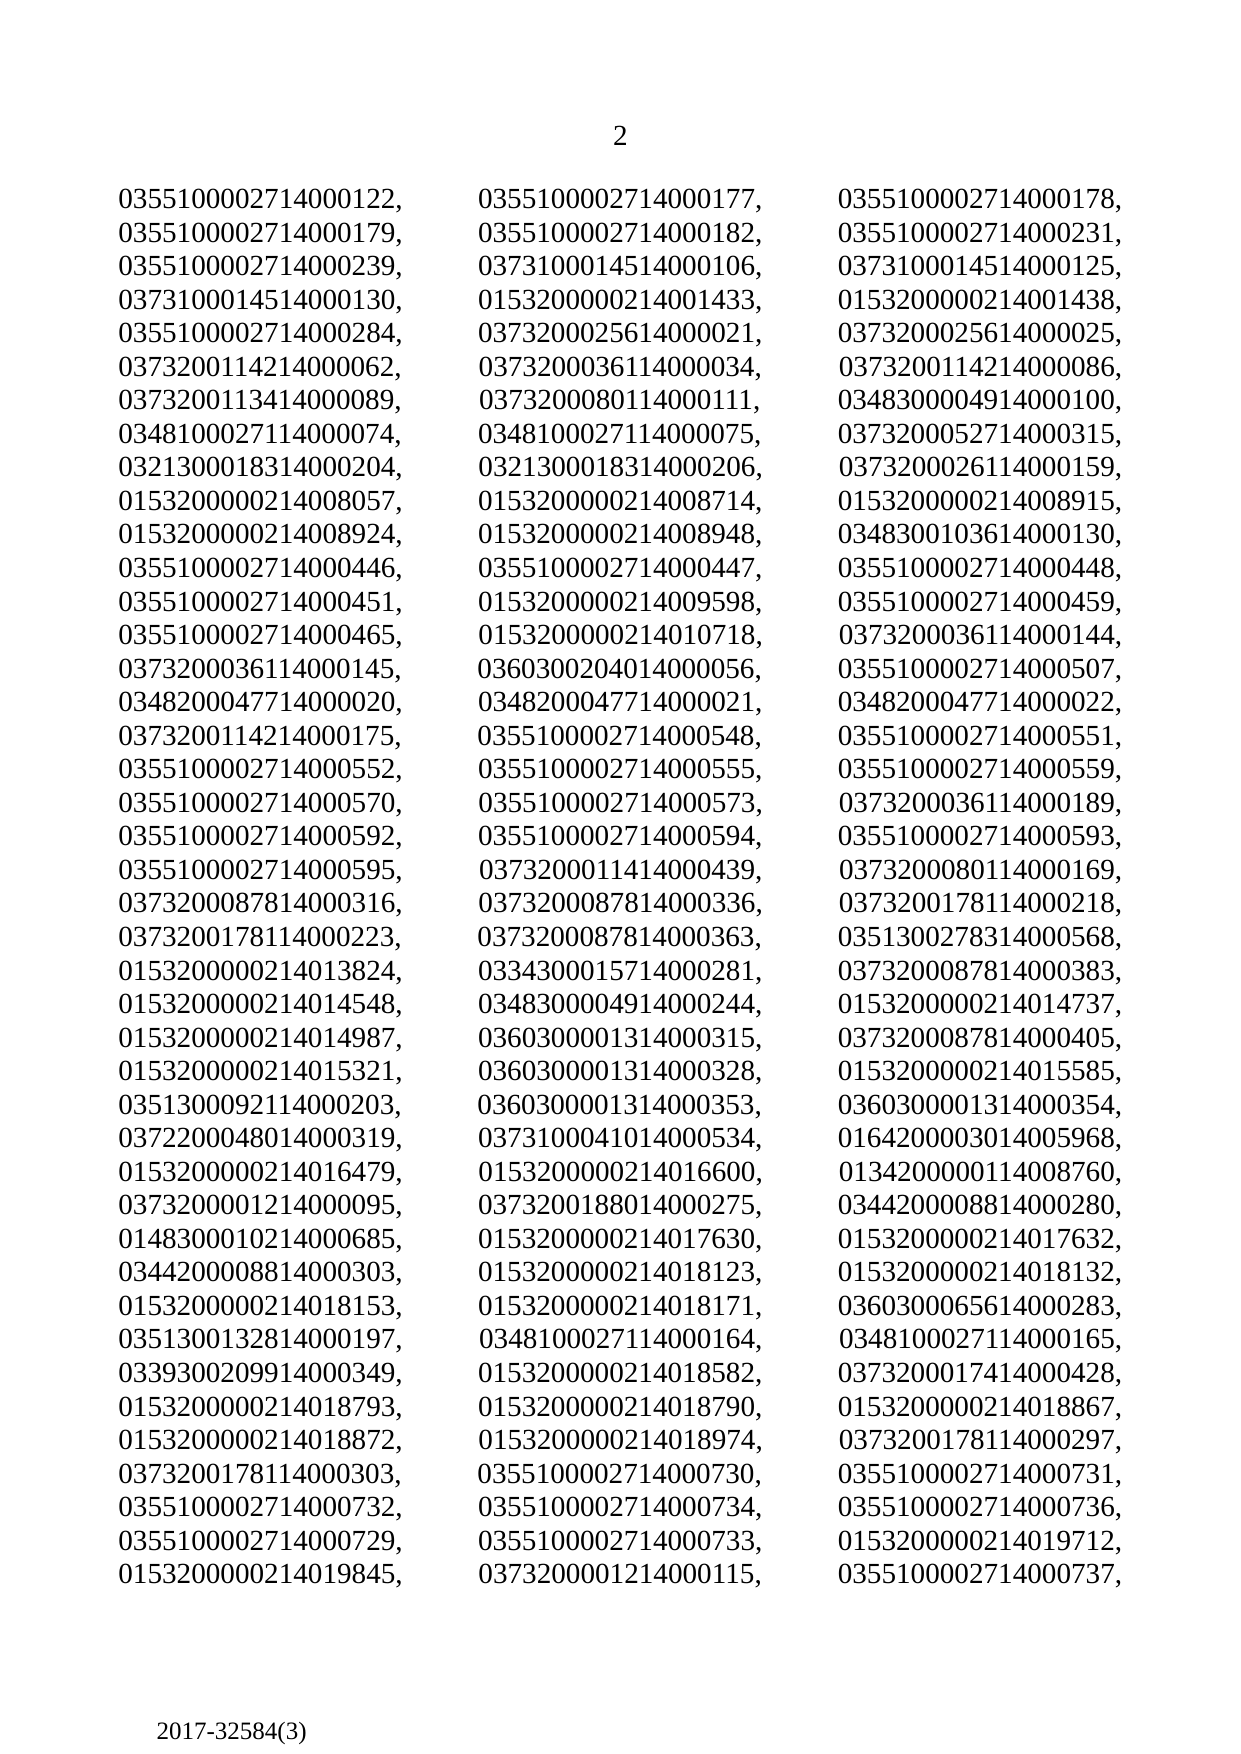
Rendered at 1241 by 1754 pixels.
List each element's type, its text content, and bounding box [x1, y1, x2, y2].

text 0355100002714000122, 0355100002714000177, 0355100002714000178, 0355100002714000179, 0355100002714000182, 0355100002714000231, 0355100002714000239, 0373100014514000106, 0373100014514000125, 0373100014514000130, 0153200000214001433, 0153200000214001438, 0355100002714000284, 0373200025614000021, 0373200025614000025, 0373200114214000062, 0373200036114000034, 0373200114214000086, 0373200113414000089, 0373200080114000111, 0348300004914000100, 0348100027114000074, 0348100027114000075, 0373200052714000315, 0321300018314000204, 0321300018314000206, 0373200026114000159, 0153200000214008057, 0153200000214008714, 0153200000214008915, 0153200000214008924, 0153200000214008948, 0348300103614000130, 0355100002714000446, 0355100002714000447, 0355100002714000448, 0355100002714000451, 0153200000214009598, 0355100002714000459, 0355100002714000465, 0153200000214010718, 0373200036114000144, 0373200036114000145, 0360300204014000056, 0355100002714000507, 0348200047714000020, 0348200047714000021, 0348200047714000022, 0373200114214000175, 0355100002714000548, 0355100002714000551, 0355100002714000552, 0355100002714000555, 0355100002714000559, 0355100002714000570, 0355100002714000573, 0373200036114000189, 0355100002714000592, 0355100002714000594, 0355100002714000593, 0355100002714000595, 0373200011414000439, 0373200080114000169, 0373200087814000316, 0373200087814000336, 0373200178114000218, 0373200178114000223, 0373200087814000363, 0351300278314000568, 0153200000214013824, 0334300015714000281, 0373200087814000383, 0153200000214014548, 0348300004914000244, 0153200000214014737, 0153200000214014987, 0360300001314000315, 0373200087814000405, 0153200000214015321, 0360300001314000328, 0153200000214015585, 0351300092114000203, 0360300001314000353, 0360300001314000354, 0372200048014000319, 0373100041014000534, 0164200003014005968, 0153200000214016479, 0153200000214016600, 0134200000114008760, 0373200001214000095, 0373200188014000275, 0344200008814000280, 0148300010214000685, 0153200000214017630, 0153200000214017632, 0344200008814000303, 0153200000214018123, 0153200000214018132, 0153200000214018153, 0153200000214018171, 0360300065614000283, 0351300132814000197, 0348100027114000164, 0348100027114000165, 0339300209914000349, 0153200000214018582, 0373200017414000428, 0153200000214018793, 0153200000214018790, 0153200000214018867, 0153200000214018872, 0153200000214018974, 0373200178114000297, 0373200178114000303, 0355100002714000730, 0355100002714000731, 0355100002714000732, 0355100002714000734, 0355100002714000736, 0355100002714000729, 0355100002714000733, 0153200000214019712, 0153200000214019845, 0373200001214000115, 0355100002714000737, [118, 181, 1122, 1590]
